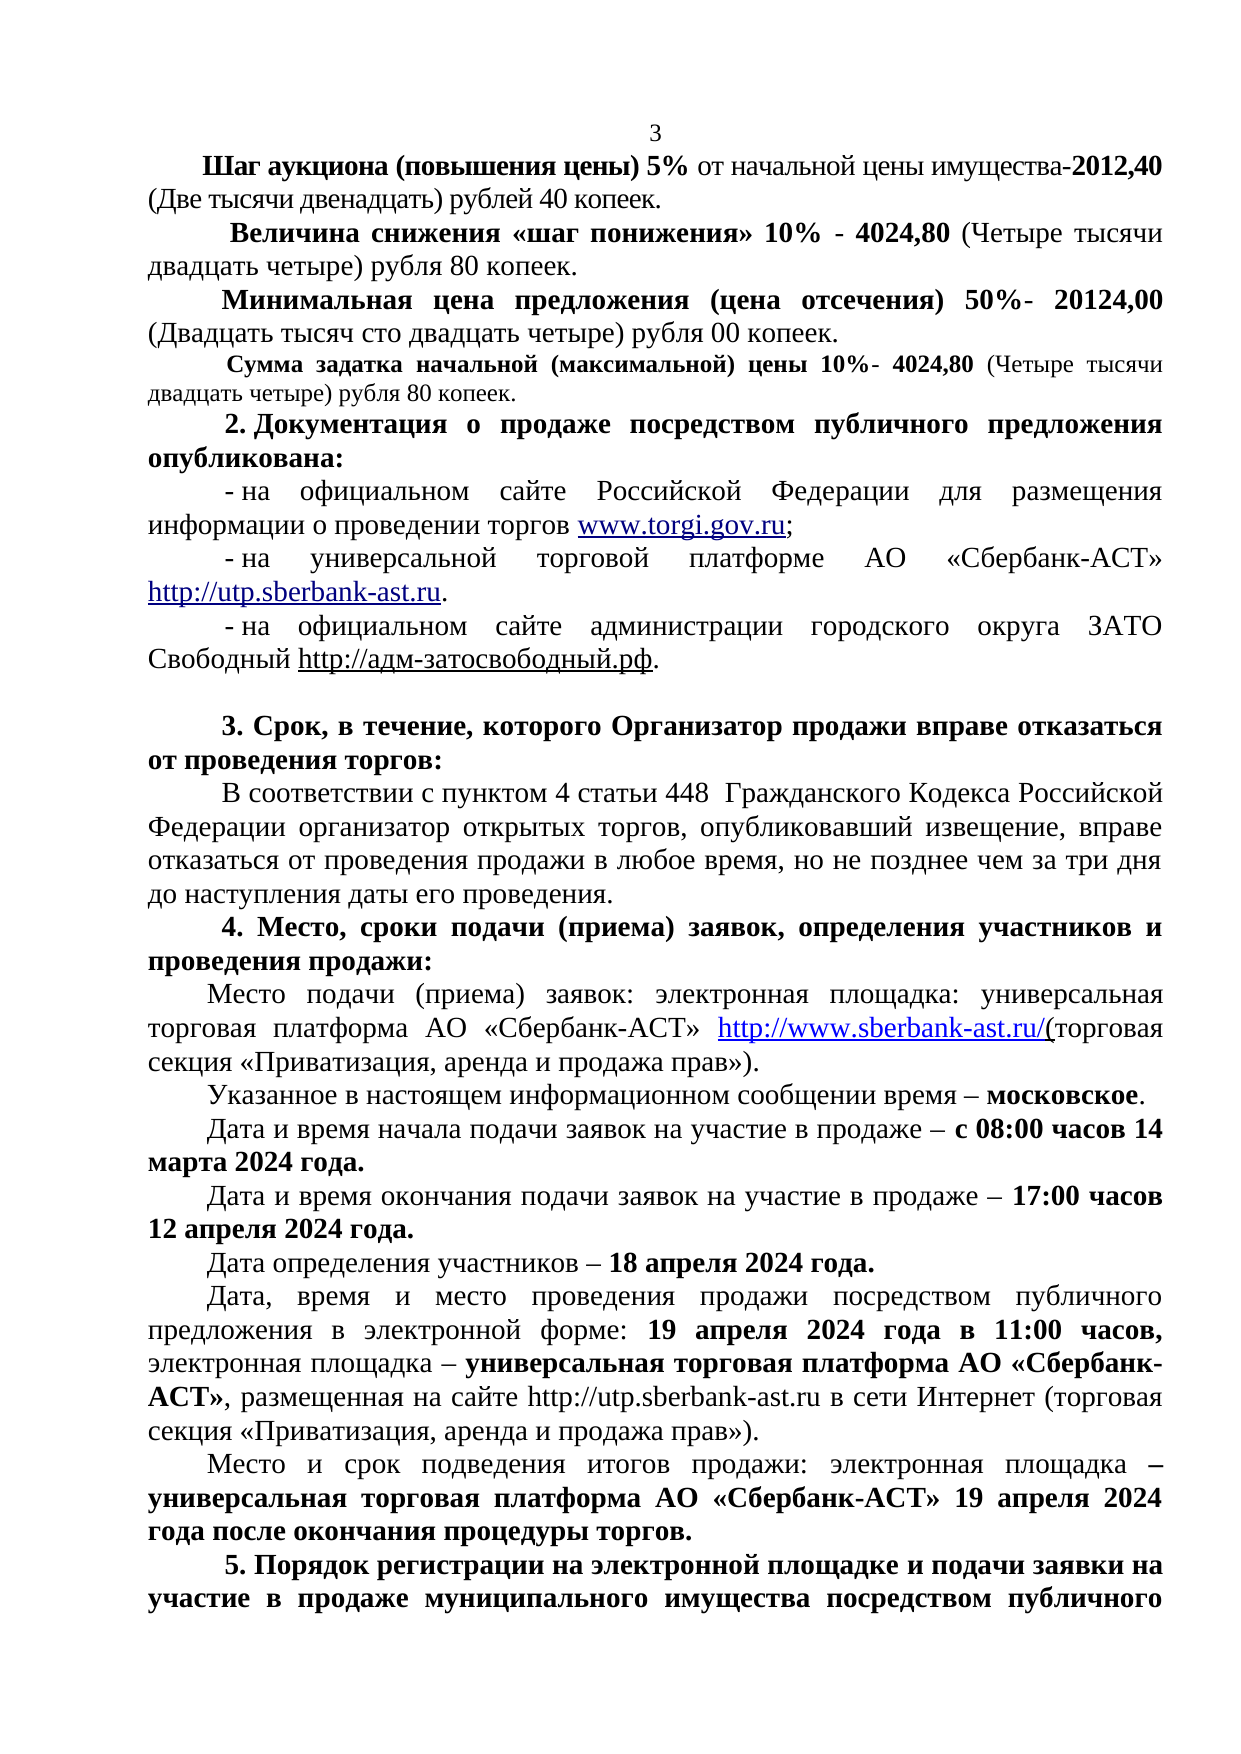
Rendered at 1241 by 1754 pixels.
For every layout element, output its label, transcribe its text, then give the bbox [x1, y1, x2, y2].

text Указанное в настоящем информационном сообщении время – московское. [148, 1077, 1163, 1111]
text 2. Документация о продаже посредством публичного предложения опубликована: [148, 406, 1163, 473]
text - на официальном сайте администрации городского округа ЗАТО Свободный http://адм-затосвободный.рф. [148, 608, 1163, 675]
text В соответствии с пунктом 4 статьи 448 Гражданского Кодекса Российской Федерации организатор открытых торгов, опубликовавший извещение, вправе отказаться от проведения продажи в любое время, но не позднее чем за три дня до наступления даты его проведения. [148, 775, 1163, 909]
text 4. Место, сроки подачи (приема) заявок, определения участников и проведения продажи: [148, 909, 1163, 977]
text Дата и время начала подачи заявок на участие в продаже – с 08:00 часов 14 марта 2024 года. [148, 1111, 1163, 1178]
text Сумма задатка начальной (максимальной) цены 10%- 4024,80 (Четыре тысячи двадцать четыре) рубля 80 копеек. [148, 349, 1163, 406]
text Место подачи (приема) заявок: электронная площадка: универсальная торговая платформа АО «Сбербанк-АСТ» http://www.sberbank-ast.ru/(торговая секция «Приватизация, аренда и продажа прав»). [148, 977, 1163, 1077]
text Минимальная цена предложения (цена отсечения) 50%- 20124,00 (Двадцать тысяч сто двадцать четыре) рубля 00 копеек. [148, 282, 1163, 349]
text Дата и время окончания подачи заявок на участие в продаже – 17:00 часов 12 апреля 2024 года. [148, 1178, 1163, 1245]
text 5. Порядок регистрации на электронной площадке и подачи заявки на участие в продаже муниципального имущества посредством публичного [148, 1547, 1163, 1614]
text Величина снижения «шаг понижения» 10% - 4024,80 (Четыре тысячи двадцать четыре) рубля 80 копеек. [148, 215, 1163, 282]
text Дата определения участников – 18 апреля 2024 года. [148, 1245, 1163, 1278]
text Шаг аукциона (повышения цены) 5% от начальной цены имущества-2012,40 (Две тысячи двенадцать) рублей 40 копеек. [148, 148, 1163, 215]
text Дата, время и место проведения продажи посредством публичного предложения в электронной форме: 19 апреля 2024 года в 11:00 часов, электронная площадка – универсальная торговая платформа АО «Сбербанк-АСТ», размещенная на сайте http://utp.sberbank-ast.ru в сети Интернет (торговая секция «Приватизация, аренда и продажа прав»). [148, 1278, 1163, 1446]
text 3. Срок, в течение, которого Организатор продажи вправе отказаться от проведения торгов: [148, 708, 1163, 775]
text - на официальном сайте Российской Федерации для размещения информации о проведении торгов www.torgi.gov.ru; [148, 473, 1163, 541]
text Место и срок подведения итогов продажи: электронная площадка – универсальная торговая платформа АО «Сбербанк-АСТ» 19 апреля 2024 года после окончания процедуры торгов. [148, 1446, 1163, 1547]
text - на универсальной торговой платформе АО «Сбербанк-АСТ» http://utp.sberbank-ast.ru. [148, 541, 1163, 608]
